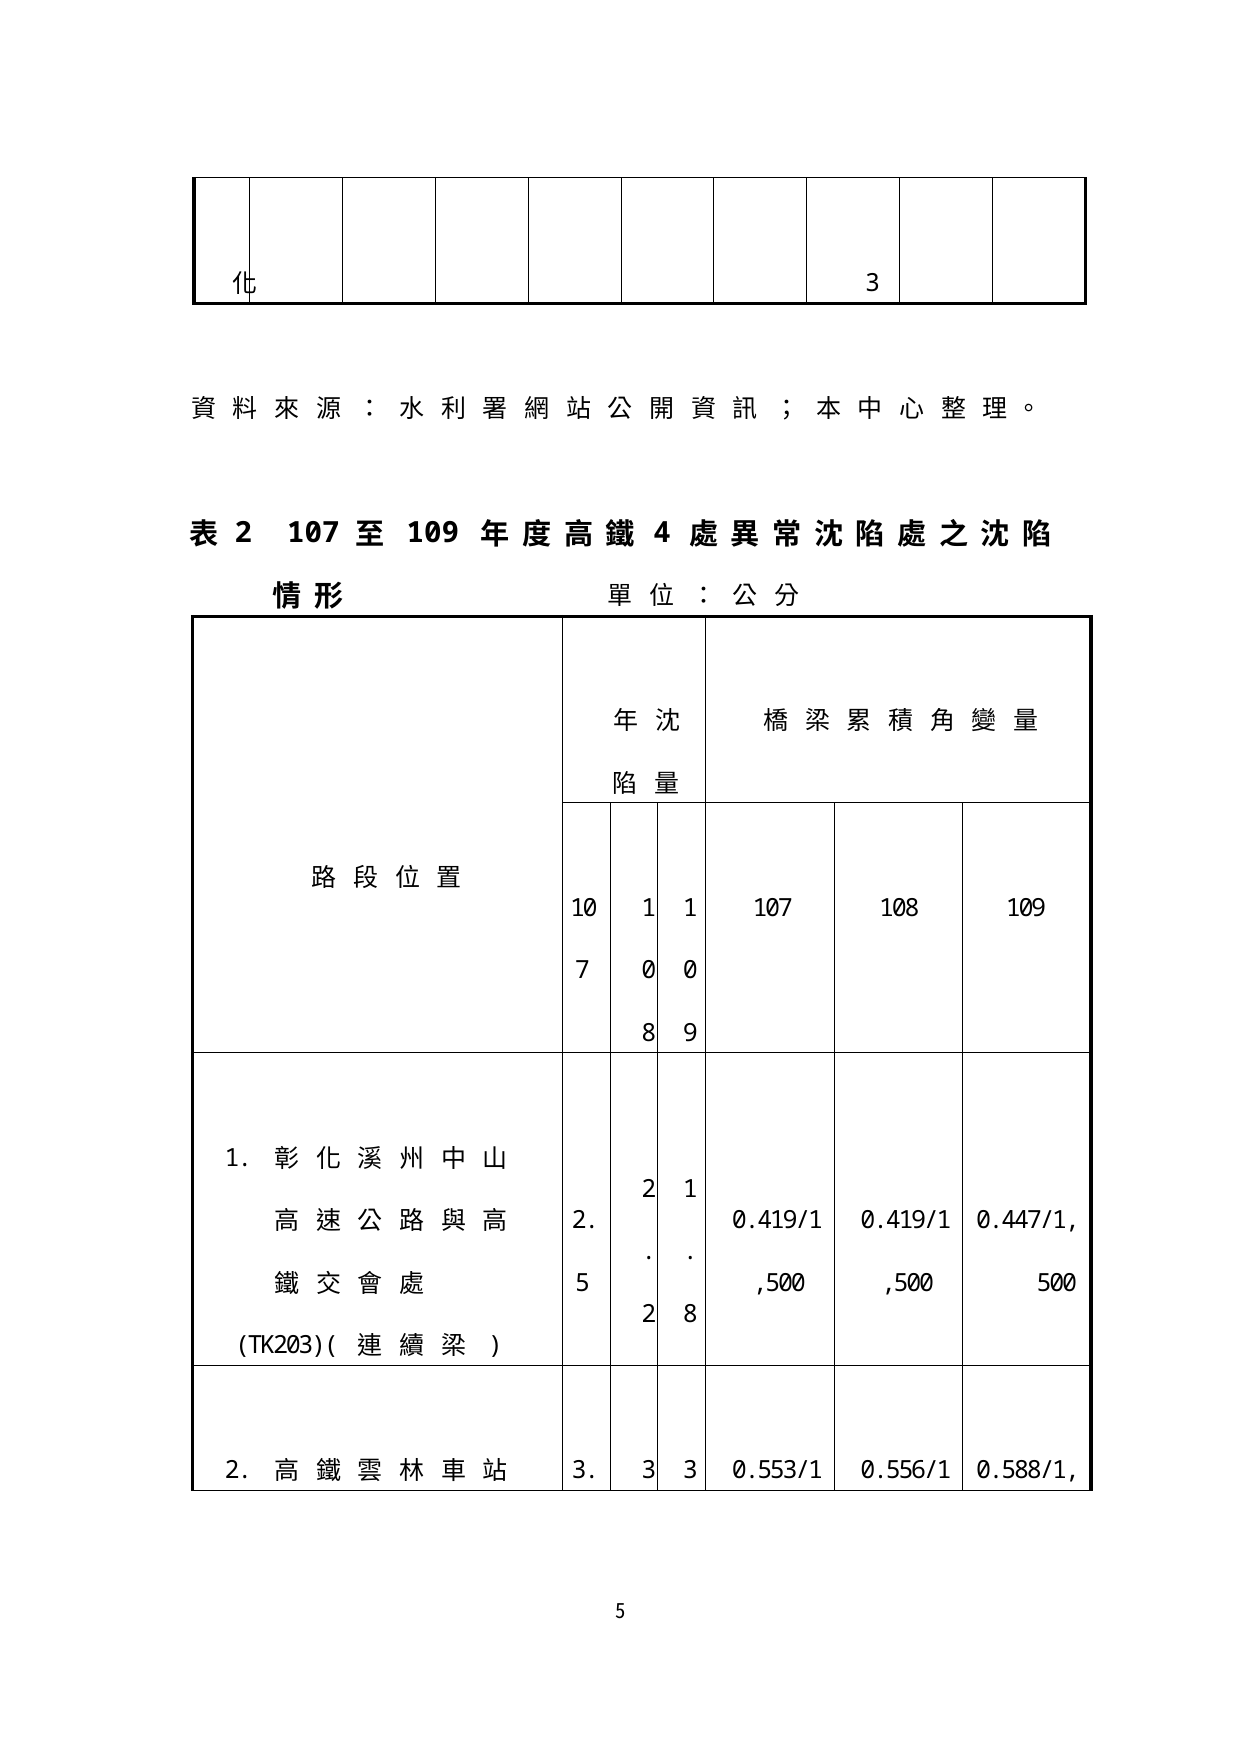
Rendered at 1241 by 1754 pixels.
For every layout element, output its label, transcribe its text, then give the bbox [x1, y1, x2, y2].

table_cell 0.419/1,500 [706, 1053, 834, 1365]
table_cell 3 [807, 178, 899, 302]
table_cell 2.2 [611, 1053, 657, 1365]
table_cell 彰化溪州中山高速公路與高鐵交會處 (TK203)(連續梁) [194, 1053, 562, 1365]
table_cell 109 [658, 803, 705, 1052]
table_cell 0.447/1,500 [963, 1053, 1089, 1365]
table_cell [993, 178, 1084, 302]
table_cell 107 [706, 803, 834, 1052]
table_cell 1.8 [658, 1053, 705, 1365]
table_cell [622, 178, 713, 302]
table_cell 3 [658, 1366, 705, 1490]
table_cell 107 [563, 803, 610, 1052]
table_header 橋梁累積角變量 [706, 618, 1089, 802]
table_cell [436, 178, 528, 302]
text 資料來源：水利署網站公開資訊；本中心整理。 [183, 365, 1058, 427]
table_cell 彰化 [196, 178, 249, 302]
table_cell 0.588/1, [963, 1366, 1089, 1490]
text 表2 107至109年度高鐵4處異常沈陷處之沈陷情形 單位：公分 [178, 490, 1058, 615]
table_cell 109 [963, 803, 1089, 1052]
table_cell 3. [563, 1366, 610, 1490]
table_cell 2.5 [563, 1053, 610, 1365]
table_cell [714, 178, 806, 302]
table_cell 高鐵雲林車站(TK218)(簡支梁) [194, 1366, 562, 1490]
table_cell 108 [611, 803, 657, 1052]
table_cell 0.419/1,500 [835, 1053, 962, 1365]
table_cell 108 [835, 803, 962, 1052]
table_cell [900, 178, 992, 302]
table_cell 0.553/1 [706, 1366, 834, 1490]
table_cell 0.556/1 [835, 1366, 962, 1490]
table_cell [529, 178, 621, 302]
table_cell [343, 178, 435, 302]
table_cell 2.52 [250, 178, 342, 302]
table_header 路段位置 [194, 618, 562, 1052]
table_cell 3 [611, 1366, 657, 1490]
table_header 年沈陷量 [563, 618, 705, 802]
